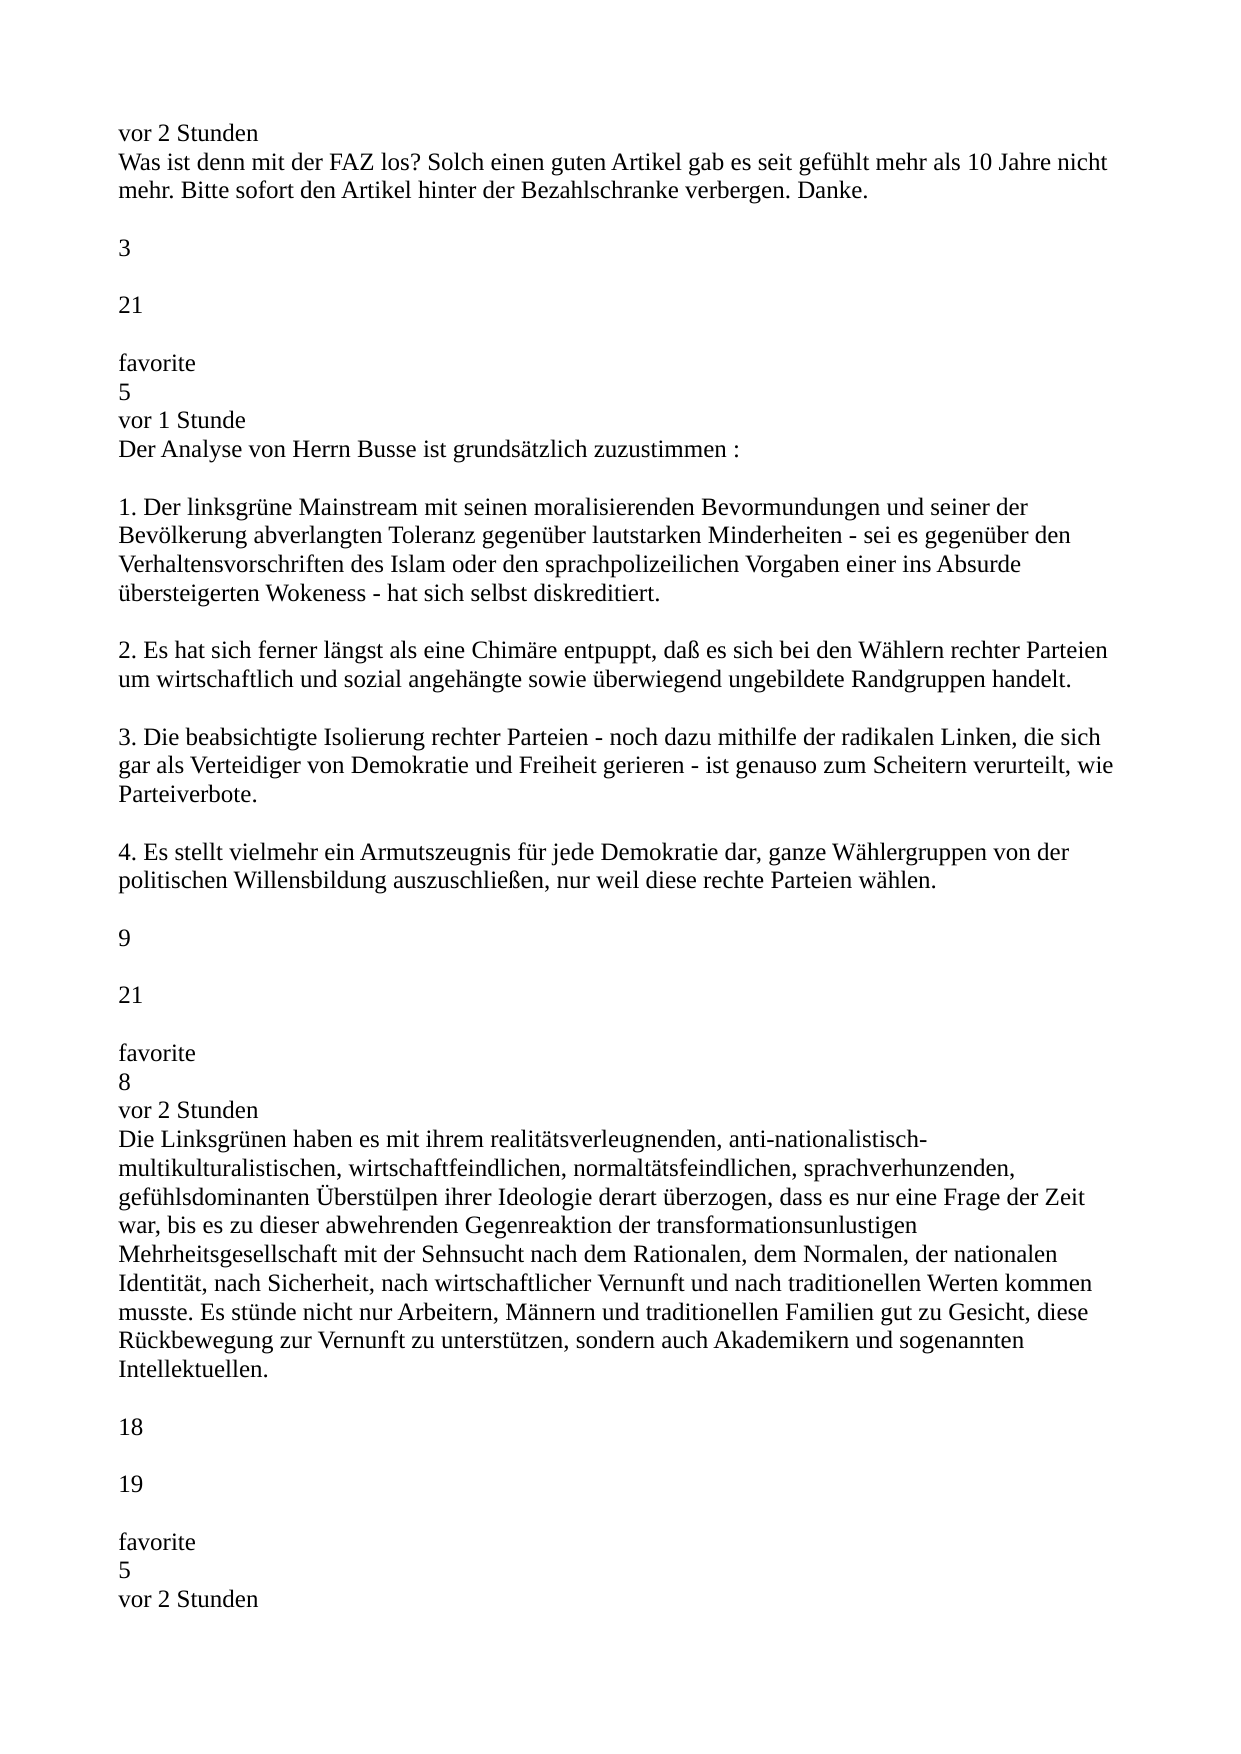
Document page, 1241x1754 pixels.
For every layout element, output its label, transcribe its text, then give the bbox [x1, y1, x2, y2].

text favorite [118, 1527, 1122, 1556]
text Was ist denn mit der FAZ los? Solch einen guten Artikel gab es seit gefühlt mehr als 10 Jahre nicht mehr. Bitte sofort den Artikel hinter der Bezahlschranke verbergen. Danke. [118, 147, 1122, 204]
text 5 [118, 1556, 1122, 1584]
text 21 [118, 291, 1122, 319]
text 8 [118, 1067, 1122, 1096]
text vor 2 Stunden [118, 118, 1122, 147]
text 9 [118, 923, 1122, 952]
text 19 [118, 1469, 1122, 1498]
text vor 2 Stunden [118, 1096, 1122, 1124]
text vor 1 Stunde [118, 406, 1122, 434]
text Die Linksgrünen haben es mit ihrem realitätsverleugnenden, anti-nationalistisch-multikulturalistischen, wirtschaftfeindlichen, normaltätsfeindlichen, sprachverhunzenden, gefühlsdominanten Überstülpen ihrer Ideologie derart überzogen, dass es nur eine Frage der Zeit war, bis es zu dieser abwehrenden Gegenreaktion der transformationsunlustigen Mehrheitsgesellschaft mit der Sehnsucht nach dem Rationalen, dem Normalen, der nationalen Identität, nach Sicherheit, nach wirtschaftlicher Vernunft und nach traditionellen Werten kommen musste. Es stünde nicht nur Arbeitern, Männern und traditionellen Familien gut zu Gesicht, diese Rückbewegung zur Vernunft zu unterstützen, sondern auch Akademikern und sogenannten Intellektuellen. [118, 1124, 1122, 1383]
text 18 [118, 1412, 1122, 1441]
text 1. Der linksgrüne Mainstream mit seinen moralisierenden Bevormundungen und seiner der Bevölkerung abverlangten Toleranz gegenüber lautstarken Minderheiten - sei es gegenüber den Verhaltensvorschriften des Islam oder den sprachpolizeilichen Vorgaben einer ins Absurde übersteigerten Wokeness - hat sich selbst diskreditiert. [118, 492, 1122, 607]
text 2. Es hat sich ferner längst als eine Chimäre entpuppt, daß es sich bei den Wählern rechter Parteien um wirtschaftlich und sozial angehängte sowie überwiegend ungebildete Randgruppen handelt. [118, 636, 1122, 693]
text 3. Die beabsichtigte Isolierung rechter Parteien - noch dazu mithilfe der radikalen Linken, die sich gar als Verteidiger von Demokratie und Freiheit gerieren - ist genauso zum Scheitern verurteilt, wie Parteiverbote. [118, 722, 1122, 808]
text 4. Es stellt vielmehr ein Armutszeugnis für jede Demokratie dar, ganze Wählergruppen von der politischen Willensbildung auszuschließen, nur weil diese rechte Parteien wählen. [118, 837, 1122, 894]
text 5 [118, 377, 1122, 406]
text favorite [118, 1038, 1122, 1067]
text favorite [118, 348, 1122, 377]
text 21 [118, 981, 1122, 1009]
text 3 [118, 233, 1122, 262]
text Der Analyse von Herrn Busse ist grundsätzlich zuzustimmen : [118, 434, 1122, 463]
text vor 2 Stunden [118, 1584, 1122, 1613]
